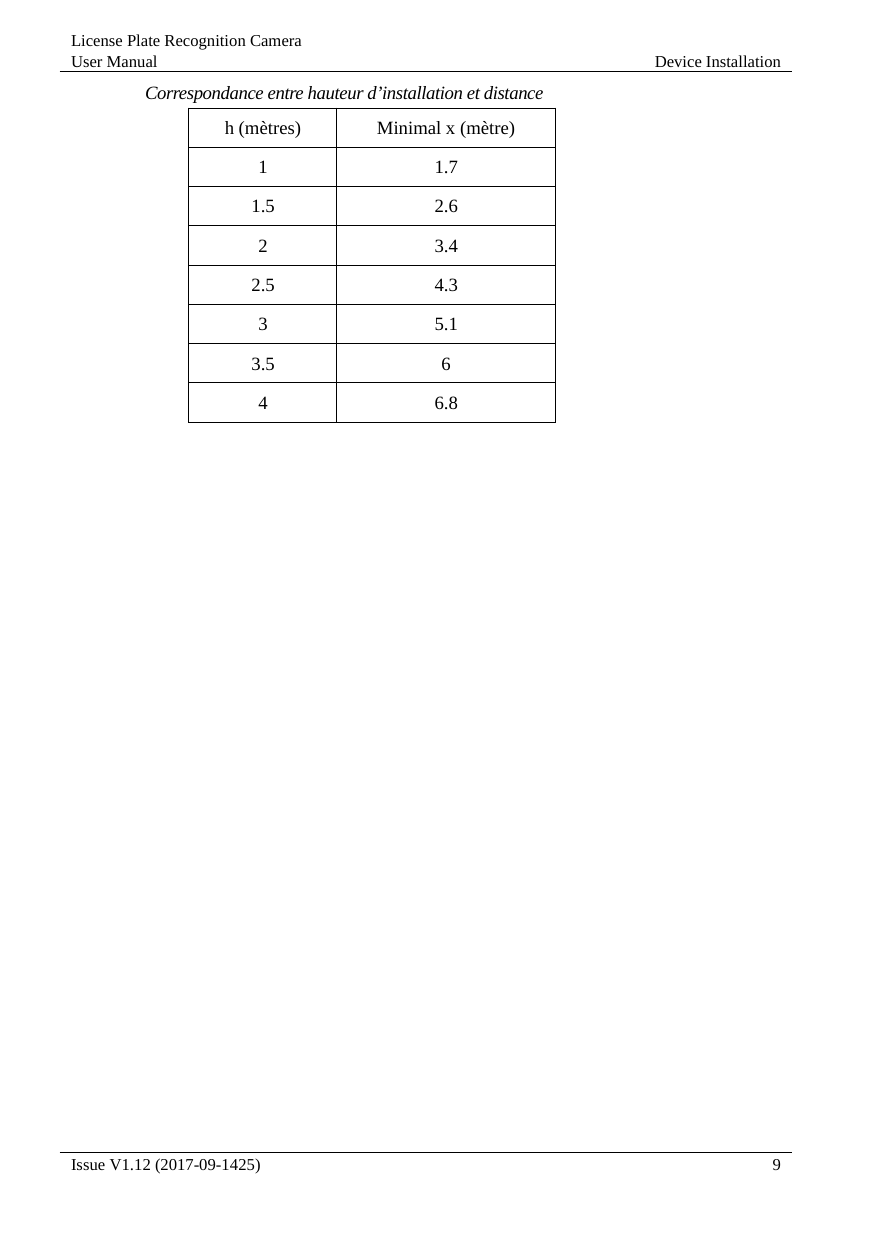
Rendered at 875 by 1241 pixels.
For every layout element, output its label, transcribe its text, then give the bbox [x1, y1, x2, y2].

table_cell 3.5 [189, 344, 336, 382]
table_cell 3 [189, 305, 336, 343]
subtitle Correspondance entre hauteur d’installation et distance [145, 82, 803, 103]
table_cell 2.6 [337, 187, 555, 225]
table_cell 4.3 [337, 266, 555, 304]
table_cell 1 [189, 148, 336, 186]
table_cell 1.5 [189, 187, 336, 225]
table_cell 2 [189, 226, 336, 264]
table_cell 6.8 [337, 383, 555, 422]
table_cell 2.5 [189, 266, 336, 304]
table_cell 5.1 [337, 305, 555, 343]
table_header h (mètres) [189, 109, 336, 147]
table_cell 3.4 [337, 226, 555, 264]
table_cell 1.7 [337, 148, 555, 186]
table_cell 6 [337, 344, 555, 382]
table_header Minimal x (mètre) [337, 109, 555, 147]
table_cell 4 [189, 383, 336, 422]
